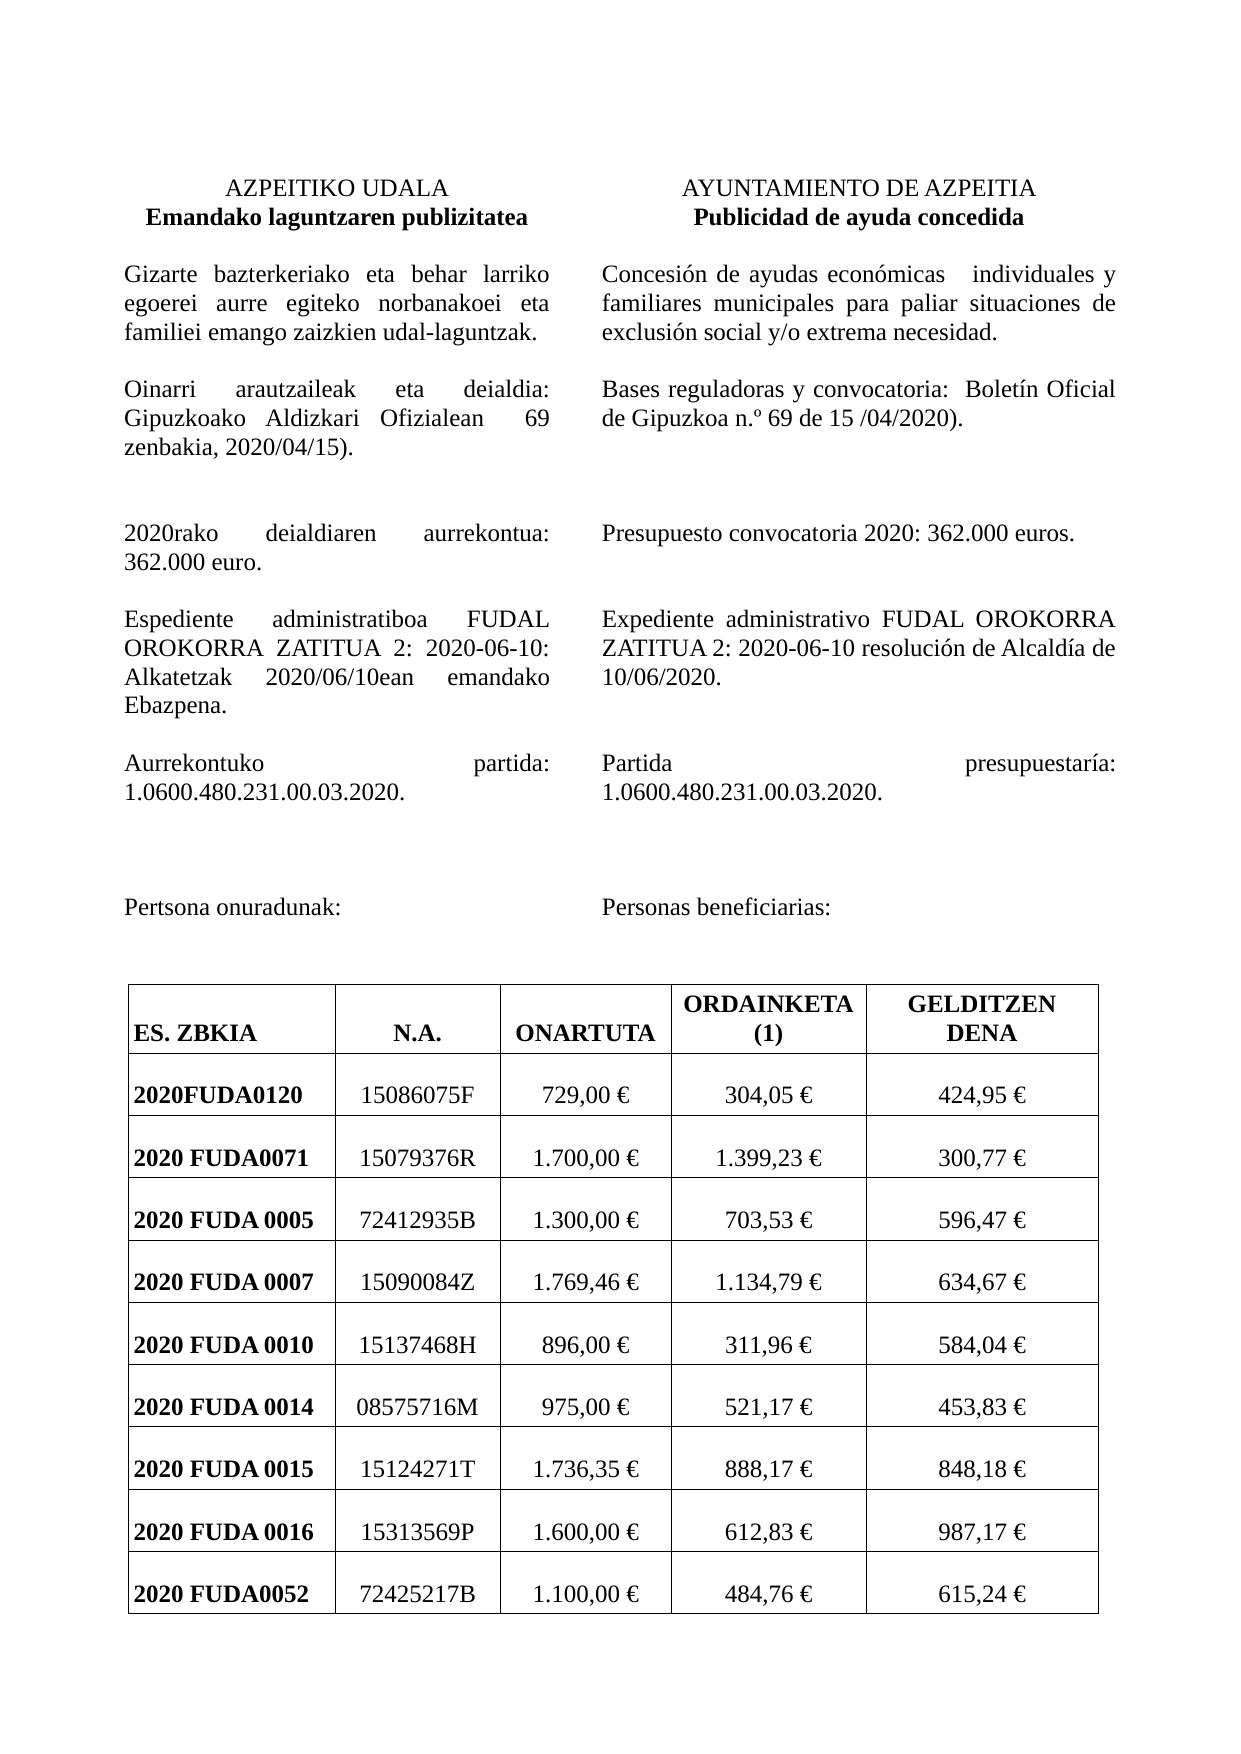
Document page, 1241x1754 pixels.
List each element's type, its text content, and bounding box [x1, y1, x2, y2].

table_cell 703,53 € [672, 1178, 866, 1239]
table_cell 15137468H [336, 1303, 500, 1364]
table_cell 896,00 € [501, 1303, 671, 1364]
table_cell 484,76 € [672, 1552, 866, 1613]
table_cell 2020 FUDA 0014 [129, 1365, 335, 1426]
table_cell 2020FUDA0120 [129, 1054, 335, 1115]
table_header N.A. [336, 985, 500, 1053]
table_header AZPEITIKO UDALA Emandako laguntzaren publizitatea Gizarte bazterkeriako eta behar larriko egoerei aurre egiteko norbanakoei eta familiei emango zaizkien udal-laguntzak. Oinarri arautzaileak eta deialdia: Gipuzkoako Aldizkari Ofizialean 69 zenbakia, 2020/04/15). 2020rako deialdiaren aurrekontua: 362.000 euro. Espediente administratiboa FUDAL OROKORRA ZATITUA 2: 2020-06-10: Alkatetzak 2020/06/10ean emandako Ebazpena. Aurrekontuko partida: 1.0600.480.231.00.03.2020. Pertsona onuradunak: [118, 167, 556, 955]
table_header GELDITZEN DENA [867, 985, 1098, 1053]
table_header ES. ZBKIA [129, 985, 335, 1053]
table_cell 612,83 € [672, 1490, 866, 1551]
table_header ONARTUTA [501, 985, 671, 1053]
table_cell 15124271T [336, 1427, 500, 1489]
table_cell 424,95 € [867, 1054, 1098, 1115]
table_cell 1.100,00 € [501, 1552, 671, 1613]
table_cell 1.399,23 € [672, 1116, 866, 1177]
table_cell 2020 FUDA 0007 [129, 1241, 335, 1302]
table_cell 15079376R [336, 1116, 500, 1177]
table_header ORDAINKETA (1) [672, 985, 866, 1053]
table_cell 2020 FUDA0052 [129, 1552, 335, 1613]
table_cell 521,17 € [672, 1365, 866, 1426]
table_cell 634,67 € [867, 1241, 1098, 1302]
table_cell 888,17 € [672, 1427, 866, 1489]
table_header [556, 167, 596, 955]
table_cell 15086075F [336, 1054, 500, 1115]
table_cell 596,47 € [867, 1178, 1098, 1239]
table_header AYUNTAMIENTO DE AZPEITIA Publicidad de ayuda concedida Concesión de ayudas económicas individuales y familiares municipales para paliar situaciones de exclusión social y/o extrema necesidad. Bases reguladoras y convocatoria: Boletín Oficial de Gipuzkoa n.º 69 de 15 /04/2020). Presupuesto convocatoria 2020: 362.000 euros. Expediente administrativo FUDAL OROKORRA ZATITUA 2: 2020-06-10 resolución de Alcaldía de 10/06/2020. Partida presupuestaría: 1.0600.480.231.00.03.2020. Personas beneficiarias: [596, 167, 1122, 955]
table_cell 304,05 € [672, 1054, 866, 1115]
table_cell 2020 FUDA 0010 [129, 1303, 335, 1364]
table_cell 300,77 € [867, 1116, 1098, 1177]
table_cell 2020 FUDA 0005 [129, 1178, 335, 1239]
table_cell 848,18 € [867, 1427, 1098, 1489]
table_cell 975,00 € [501, 1365, 671, 1426]
table_cell 729,00 € [501, 1054, 671, 1115]
table_cell 1.300,00 € [501, 1178, 671, 1239]
table_cell 1.700,00 € [501, 1116, 671, 1177]
table_cell 2020 FUDA 0015 [129, 1427, 335, 1489]
table_cell 1.736,35 € [501, 1427, 671, 1489]
table_cell 987,17 € [867, 1490, 1098, 1551]
table_cell 2020 FUDA0071 [129, 1116, 335, 1177]
table_cell 72412935B [336, 1178, 500, 1239]
table_cell 1.600,00 € [501, 1490, 671, 1551]
table_cell 2020 FUDA 0016 [129, 1490, 335, 1551]
table_cell 08575716M [336, 1365, 500, 1426]
table_cell 615,24 € [867, 1552, 1098, 1613]
table_cell 584,04 € [867, 1303, 1098, 1364]
table_cell 72425217B [336, 1552, 500, 1613]
table_cell 453,83 € [867, 1365, 1098, 1426]
table_cell 1.769,46 € [501, 1241, 671, 1302]
table_cell 15090084Z [336, 1241, 500, 1302]
table_cell 15313569P [336, 1490, 500, 1551]
table_cell 1.134,79 € [672, 1241, 866, 1302]
table_cell 311,96 € [672, 1303, 866, 1364]
